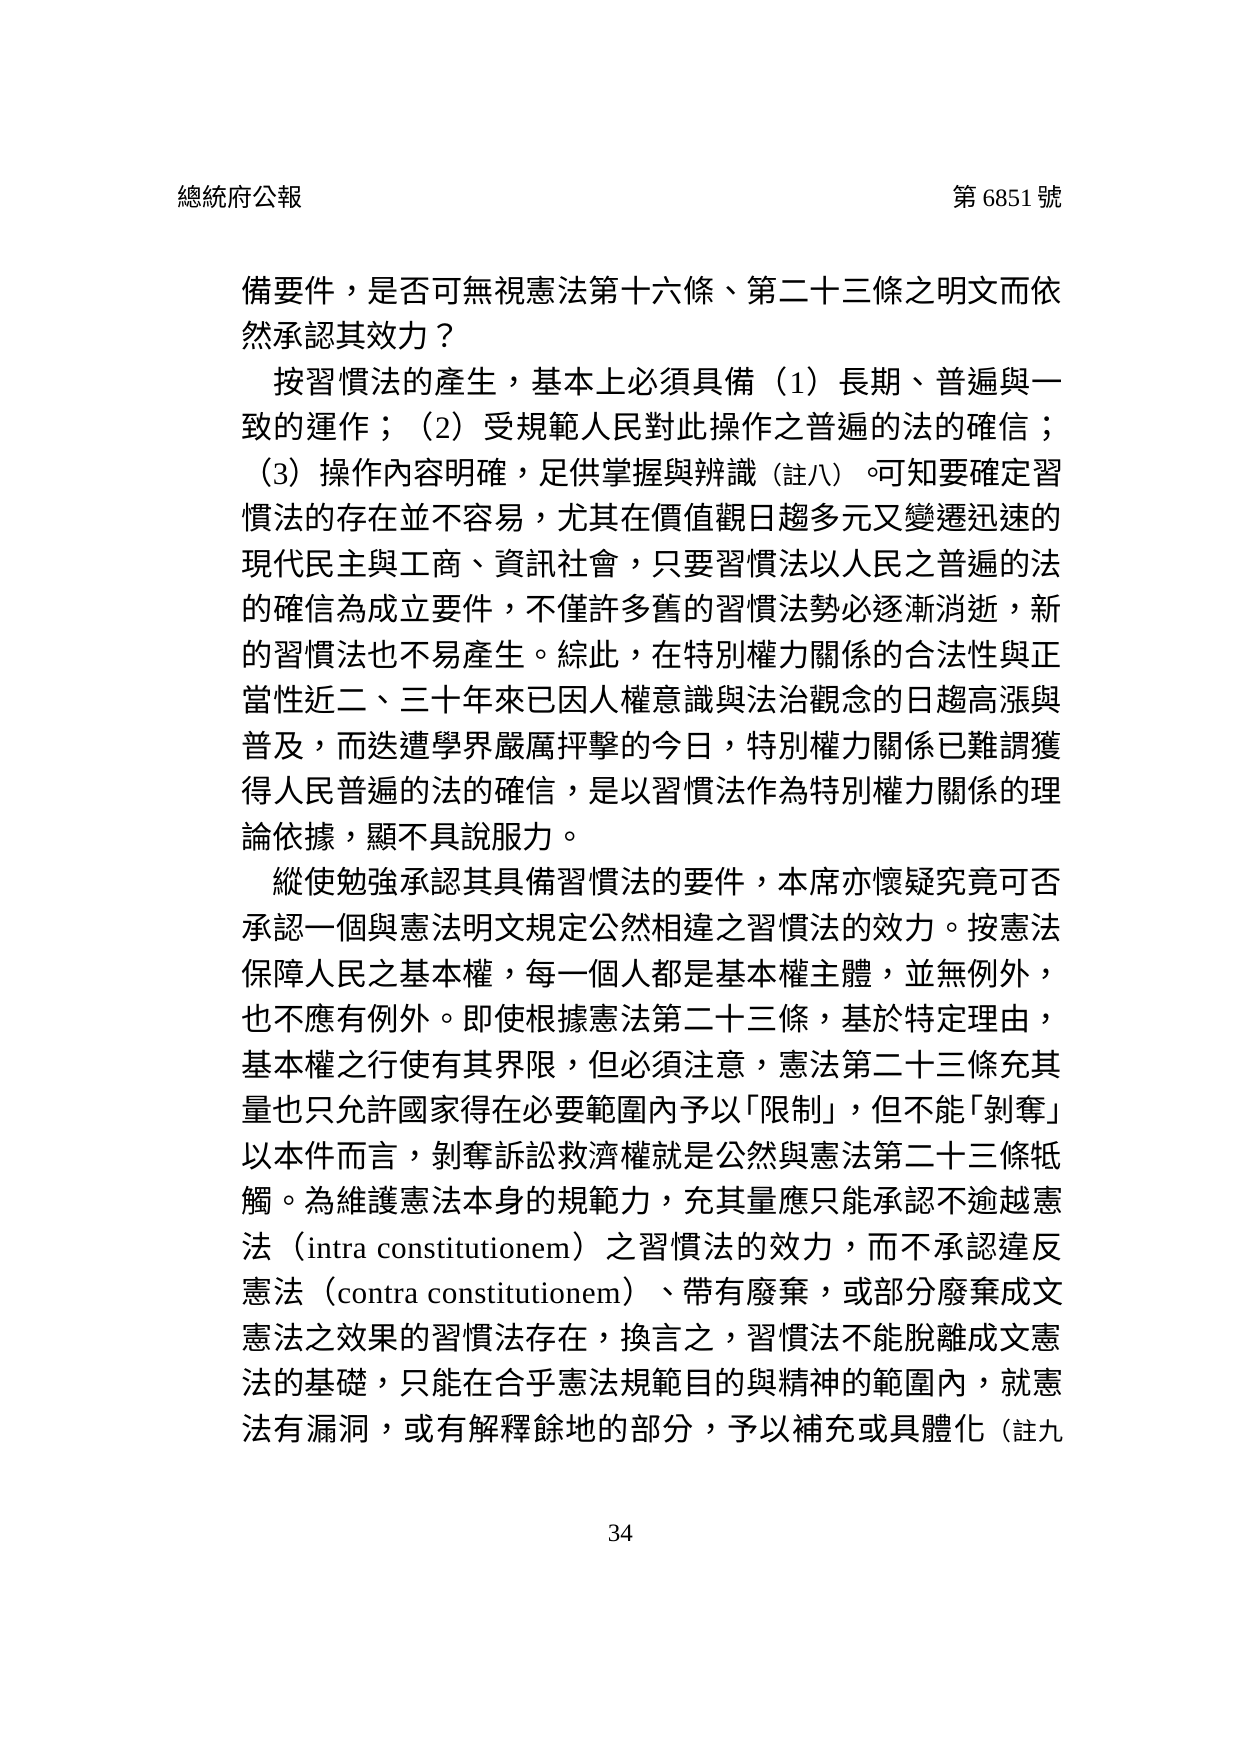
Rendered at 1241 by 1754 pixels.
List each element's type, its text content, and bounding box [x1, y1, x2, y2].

text 按習慣法的產生，基本上必須具備（1）長期、普遍與一致的運作；（2）受規範人民對此操作之普遍的法的確信；（3）操作內容明確，足供掌握與辨識（註八）。可知要確定習慣法的存在並不容易，尤其在價值觀日趨多元又變遷迅速的現代民主與工商、資訊社會，只要習慣法以人民之普遍的法的確信為成立要件，不僅許多舊的習慣法勢必逐漸消逝，新的習慣法也不易產生。綜此，在特別權力關係的合法性與正當性近二、三十年來已因人權意識與法治觀念的日趨高漲與普及，而迭遭學界嚴厲抨擊的今日，特別權力關係已難謂獲得人民普遍的法的確信，是以習慣法作為特別權力關係的理論依據，顯不具說服力。 [241, 357, 1063, 858]
text 本件受羈押被告乃是被國家以強制方式加入特別權力關係。就此類型特別權力關係來說，德國過去的通說是以源自君主立憲時期的憲政習慣作為理論依據（註七）。我國於民初就已引進特別權力關係，施行迄今，相信習慣法說也是特別權力關係最有可能的立論依據。然主張此說，須面對兩項質疑：其一，特別權力關係是否具備習慣法的要件？其二，即使具備要件，是否可無視憲法第十六條、第二十三條之明文而依然承認其效力？ [241, 266, 1063, 357]
text 縱使勉強承認其具備習慣法的要件，本席亦懷疑究竟可否承認一個與憲法明文規定公然相違之習慣法的效力。按憲法保障人民之基本權，每一個人都是基本權主體，並無例外，也不應有例外。即使根據憲法第二十三條，基於特定理由，基本權之行使有其界限，但必須注意，憲法第二十三條充其量也只允許國家得在必要範圍內予以「限制」，但不能「剝奪」。以本件而言，剝奪訴訟救濟權就是公然與憲法第二十三條牴觸。為維護憲法本身的規範力，充其量應只能承認不逾越憲法（intra constitutionem）之習慣法的效力，而不承認違反憲法（contra constitutionem）、帶有廢棄，或部分廢棄成文憲法之效果的習慣法存在，換言之，習慣法不能脫離成文憲法的基礎，只能在合乎憲法規範目的與精神的範圍內，就憲法有漏洞，或有解釋餘地的部分，予以補充或具體化（註九）。若承認牴觸憲法之不成文法的效力，即無異於削弱憲法的規範力，踐踏憲法尊嚴並預告其死亡紀事。 [241, 858, 1063, 1449]
